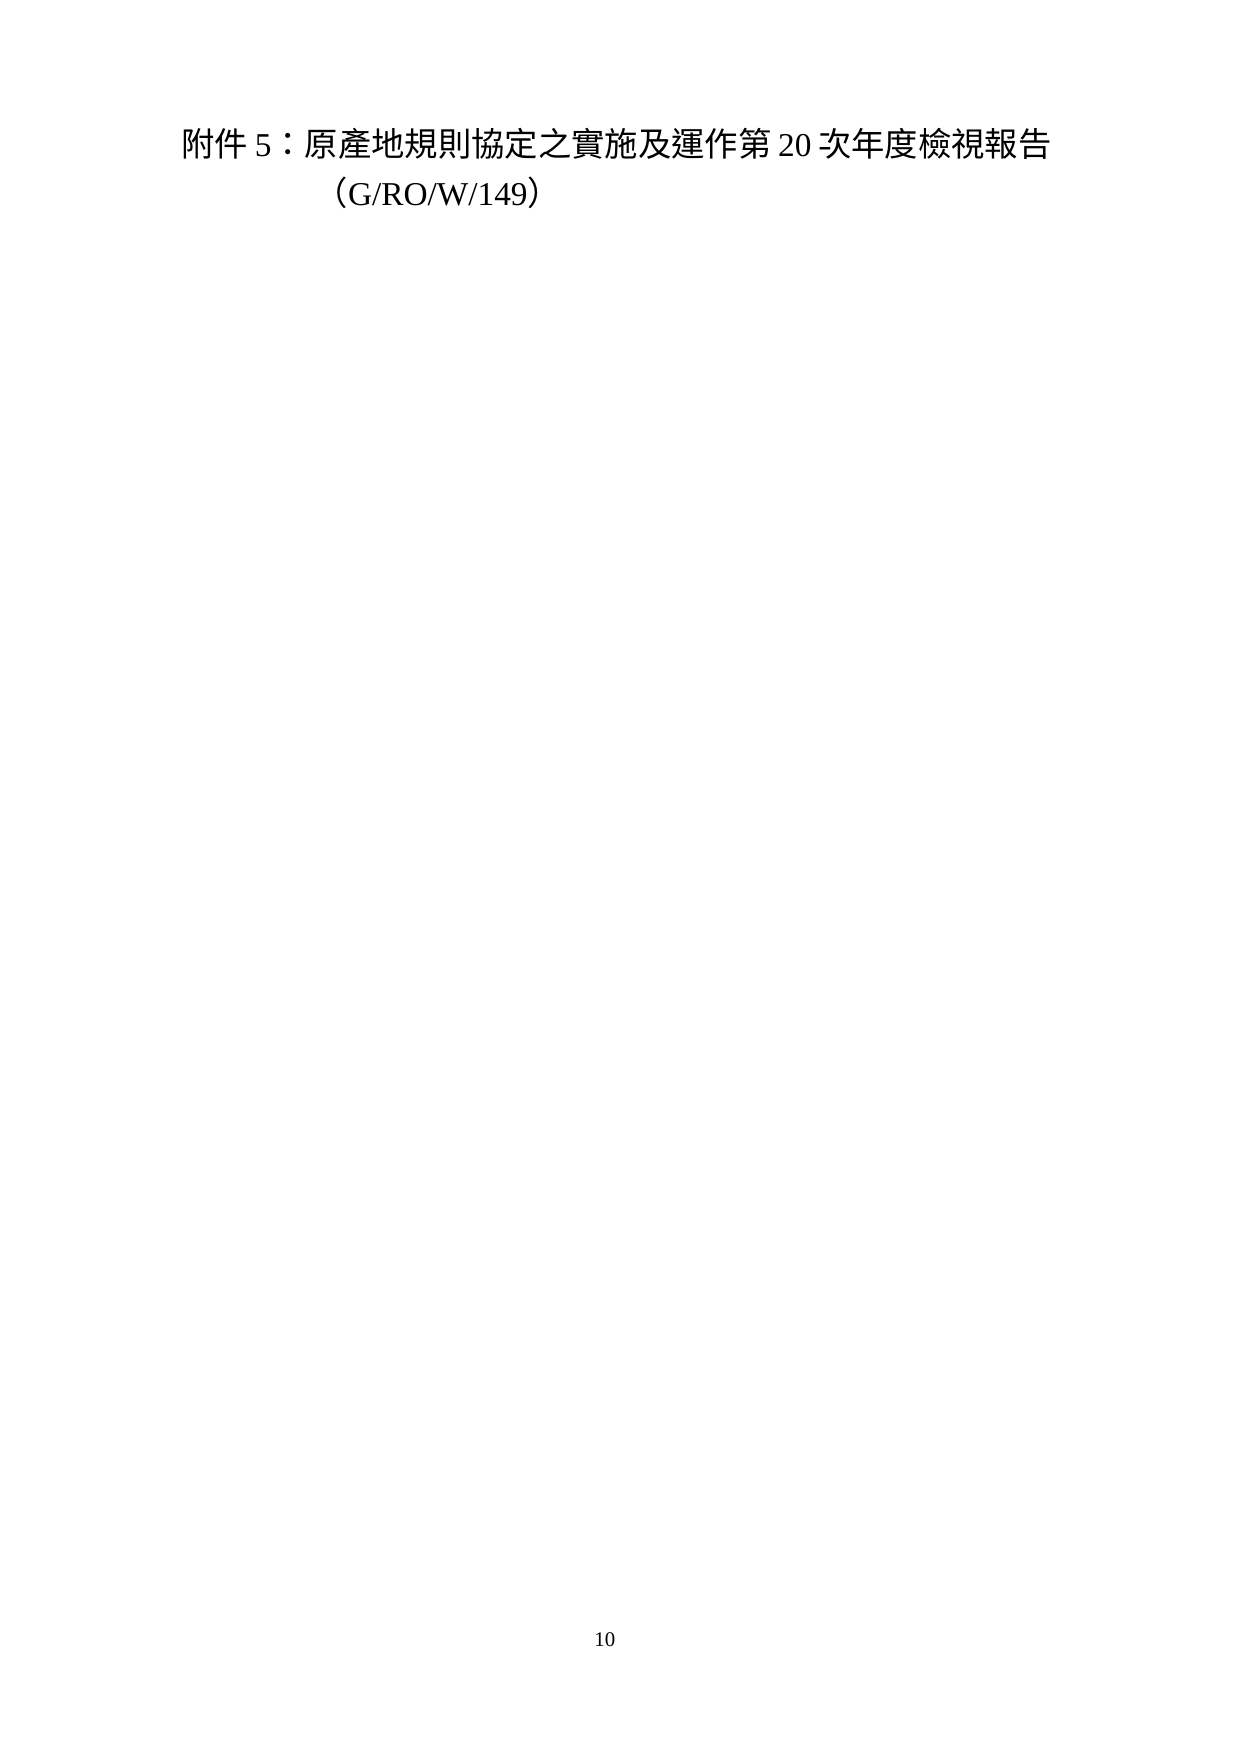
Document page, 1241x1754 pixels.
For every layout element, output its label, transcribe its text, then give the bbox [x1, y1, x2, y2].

text 附件5：原產地規則協定之實施及運作第20次年度檢視報告（G/RO/W/149） [181, 118, 1078, 214]
